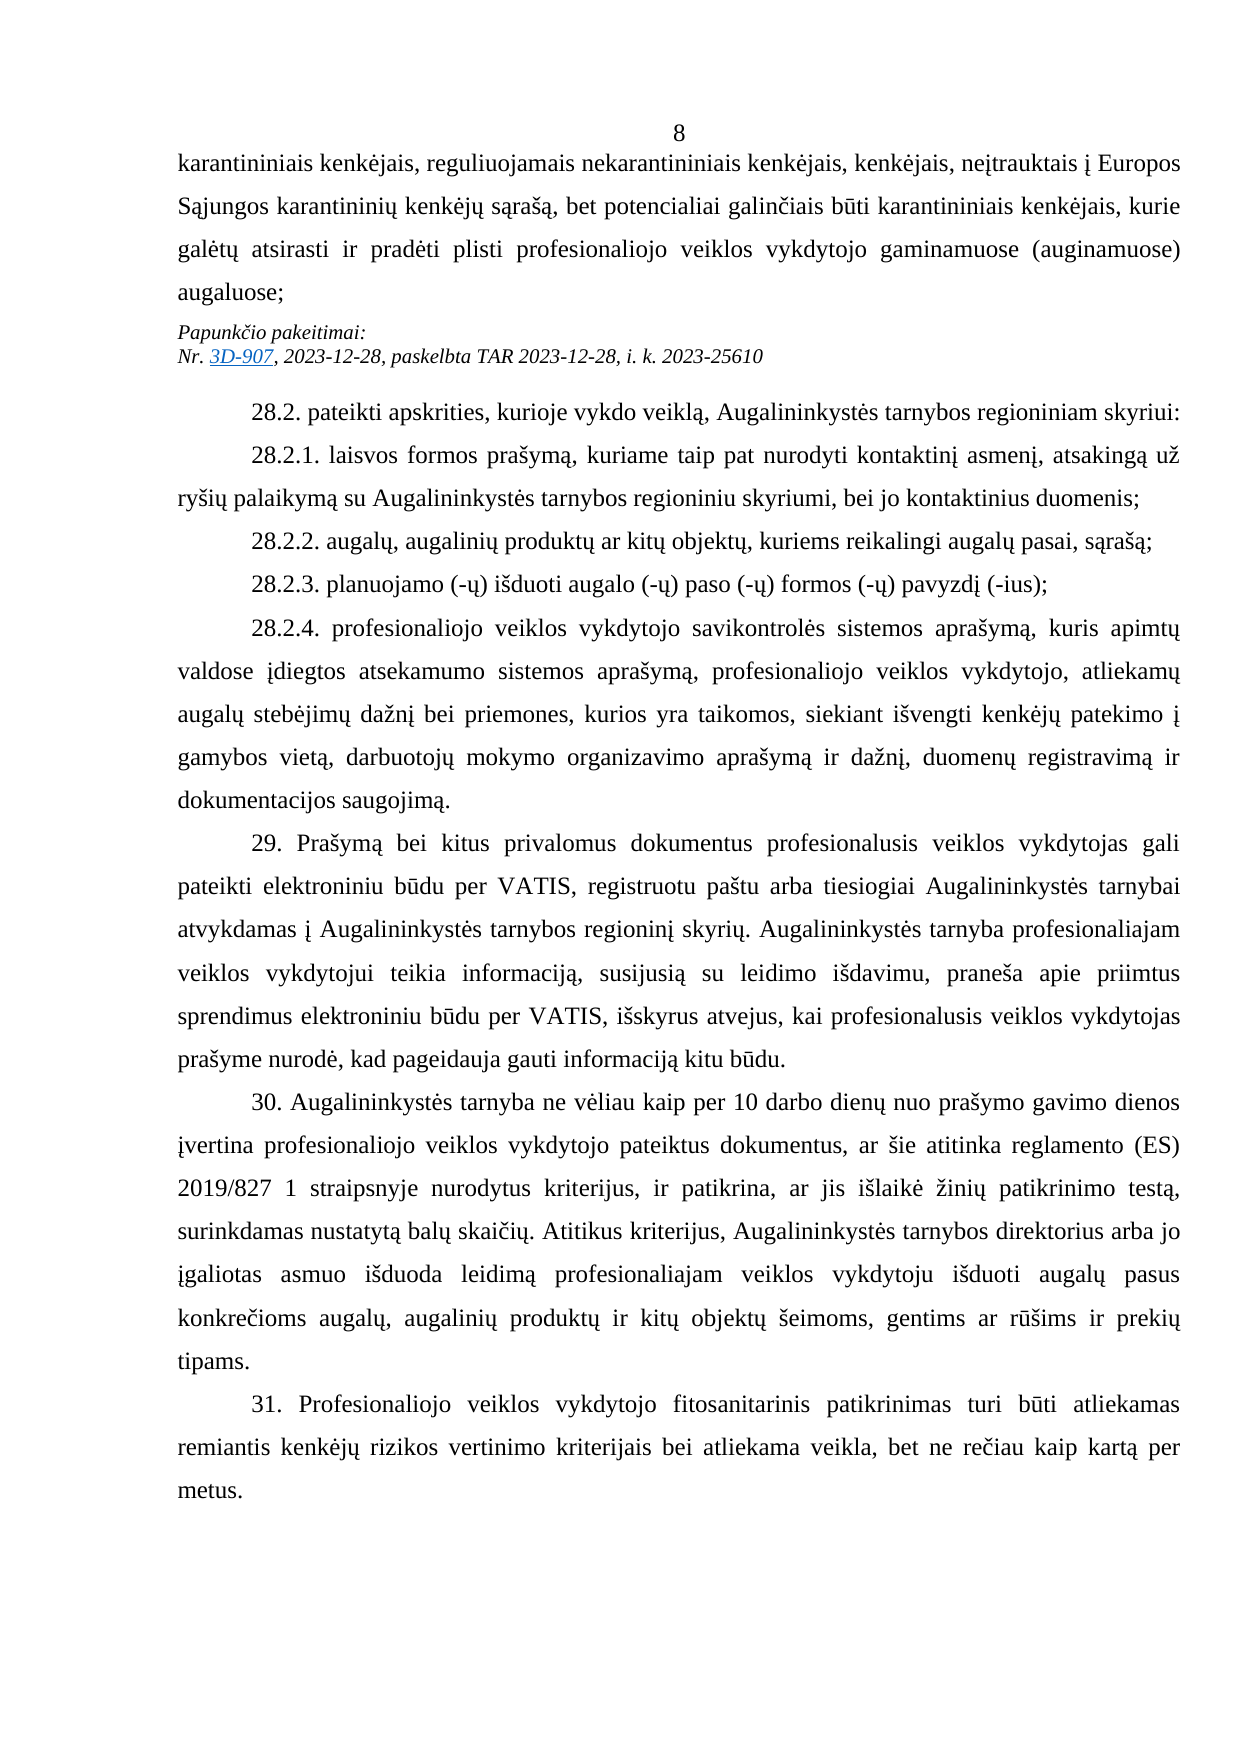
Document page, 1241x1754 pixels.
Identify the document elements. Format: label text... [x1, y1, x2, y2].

text 29. Prašymą bei kitus privalomus dokumentus profesionalusis veiklos vykdytojas gali pateikti elektroniniu būdu per VATIS, registruotu paštu arba tiesiogiai Augalininkystės tarnybai atvykdamas į Augalininkystės tarnybos regioninį skyrių. Augalininkystės tarnyba profesionaliajam veiklos vykdytojui teikia informaciją, susijusią su leidimo išdavimu, praneša apie priimtus sprendimus elektroniniu būdu per VATIS, išskyrus atvejus, kai profesionalusis veiklos vykdytojas prašyme nurodė, kad pageidauja gauti informaciją kitu būdu. [177, 828, 1181, 1073]
text Papunkčio pakeitimai: [177, 320, 1181, 344]
text Nr. 3D-907, 2023-12-28, paskelbta TAR 2023-12-28, i. k. 2023-25610 [177, 344, 1181, 368]
text 31. Profesionaliojo veiklos vykdytojo fitosanitarinis patikrinimas turi būti atliekamas remiantis kenkėjų rizikos vertinimo kriterijais bei atliekama veikla, bet ne rečiau kaip kartą per metus. [177, 1389, 1181, 1504]
text karantininiais kenkėjais, reguliuojamais nekarantininiais kenkėjais, kenkėjais, neįtrauktais į Europos Sąjungos karantininių kenkėjų sąrašą, bet potencialiai galinčiais būti karantininiais kenkėjais, kurie galėtų atsirasti ir pradėti plisti profesionaliojo veiklos vykdytojo gaminamuose (auginamuose) augaluose; [177, 148, 1181, 306]
text 28.2.4. profesionaliojo veiklos vykdytojo savikontrolės sistemos aprašymą, kuris apimtų valdose įdiegtos atsekamumo sistemos aprašymą, profesionaliojo veiklos vykdytojo, atliekamų augalų stebėjimų dažnį bei priemones, kurios yra taikomos, siekiant išvengti kenkėjų patekimo į gamybos vietą, darbuotojų mokymo organizavimo aprašymą ir dažnį, duomenų registravimą ir dokumentacijos saugojimą. [177, 613, 1181, 814]
text 30. Augalininkystės tarnyba ne vėliau kaip per 10 darbo dienų nuo prašymo gavimo dienos įvertina profesionaliojo veiklos vykdytojo pateiktus dokumentus, ar šie atitinka reglamento (ES) 2019/827 1 straipsnyje nurodytus kriterijus, ir patikrina, ar jis išlaikė žinių patikrinimo testą, surinkdamas nustatytą balų skaičių. Atitikus kriterijus, Augalininkystės tarnybos direktorius arba jo įgaliotas asmuo išduoda leidimą profesionaliajam veiklos vykdytoju išduoti augalų pasus konkrečioms augalų, augalinių produktų ir kitų objektų šeimoms, gentims ar rūšims ir prekių tipams. [177, 1087, 1181, 1374]
text 28.2.1. laisvos formos prašymą, kuriame taip pat nurodyti kontaktinį asmenį, atsakingą už ryšių palaikymą su Augalininkystės tarnybos regioniniu skyriumi, bei jo kontaktinius duomenis; [177, 440, 1181, 512]
text 28.2.2. augalų, augalinių produktų ar kitų objektų, kuriems reikalingi augalų pasai, sąrašą; [177, 526, 1181, 555]
text 28.2. pateikti apskrities, kurioje vykdo veiklą, Augalininkystės tarnybos regioniniam skyriui: [177, 397, 1181, 426]
text 28.2.3. planuojamo (-ų) išduoti augalo (-ų) paso (-ų) formos (-ų) pavyzdį (-ius); [177, 569, 1181, 598]
